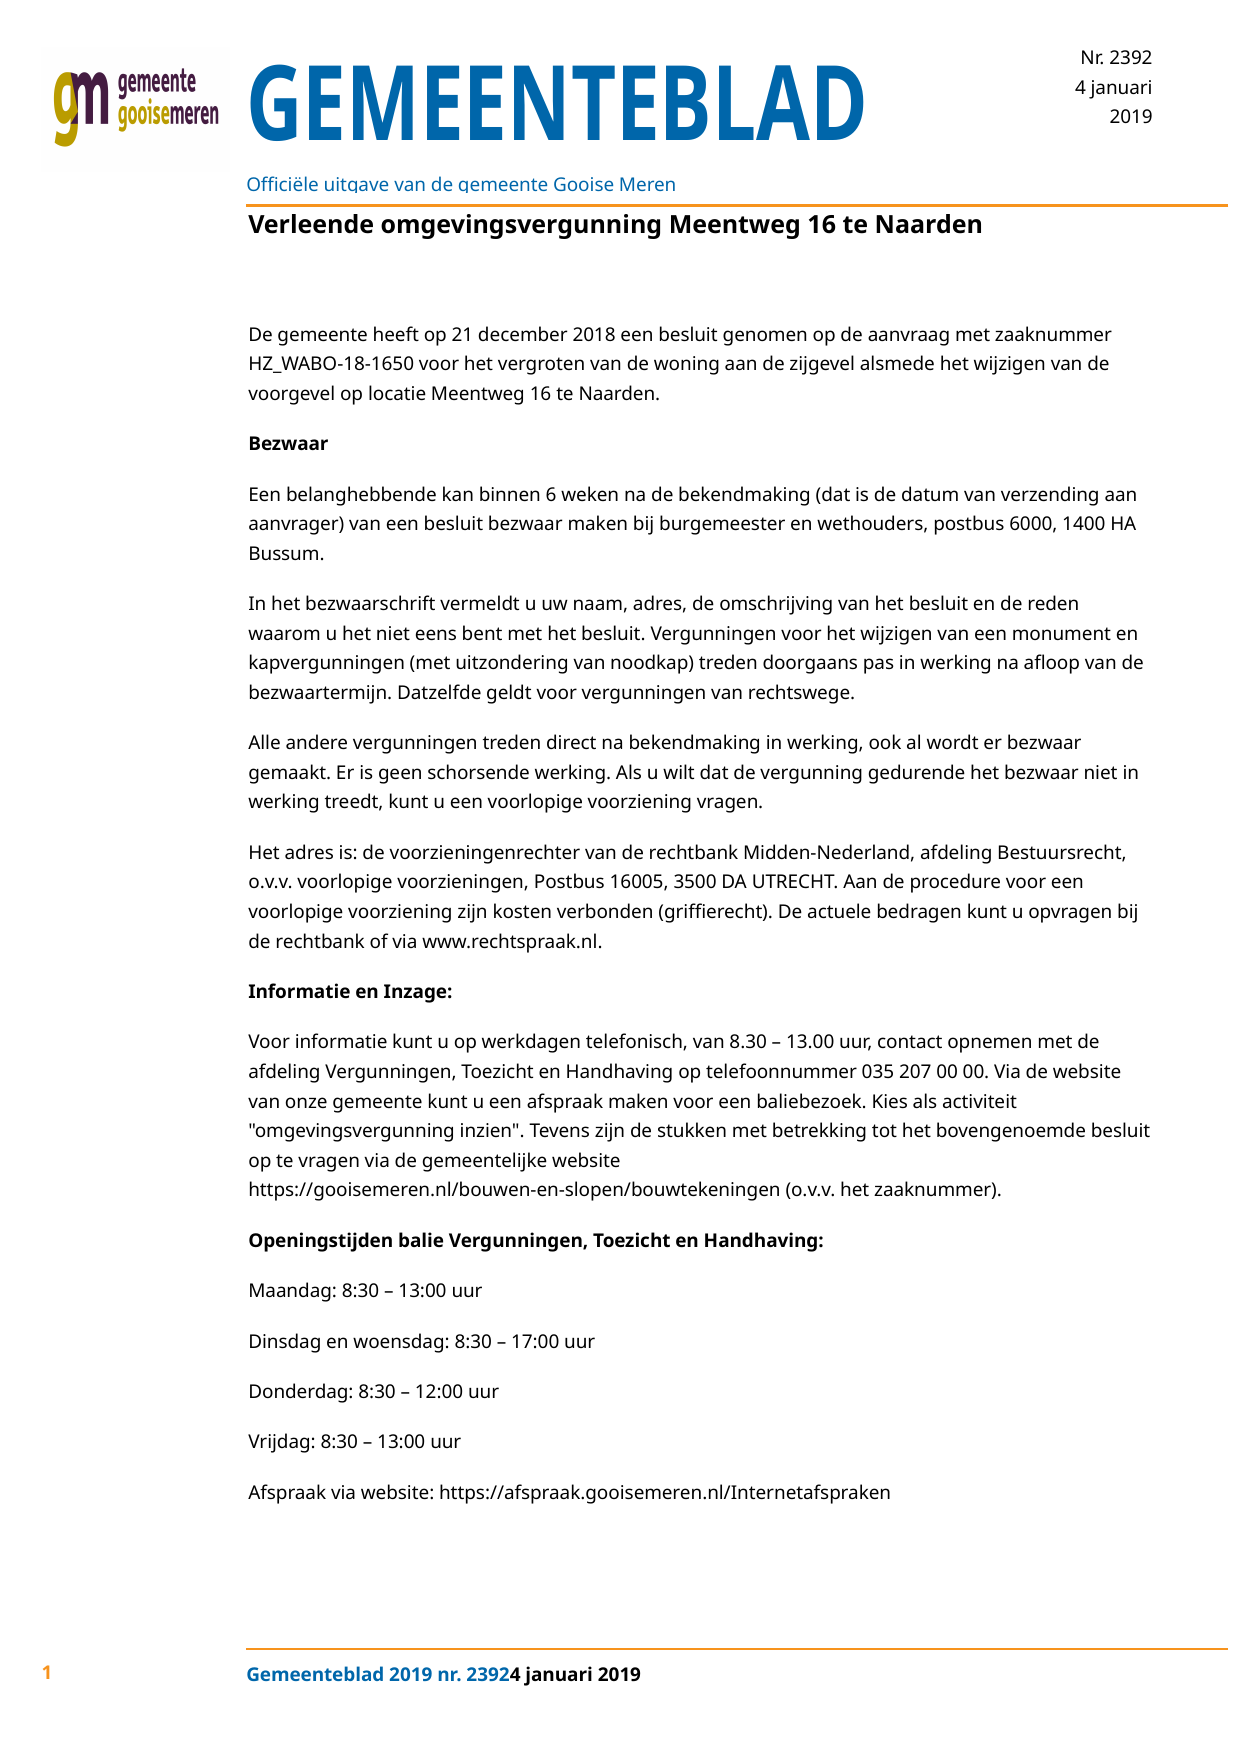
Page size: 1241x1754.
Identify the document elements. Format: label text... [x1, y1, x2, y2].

text In het bezwaarschrift vermeldt u uw naam, adres, de omschrijving van het besluit en de reden waarom u het niet eens bent met het besluit. Vergunningen voor het wijzigen van een monument en kapvergunningen (met uitzondering van noodkap) treden doorgaans pas in werking na afloop van de bezwaartermijn. Datzelfde geldt voor vergunningen van rechtswege. [248, 590, 1152, 705]
text Informatie en Inzage: [248, 978, 1152, 1004]
text Afspraak via website: https://afspraak.gooisemeren.nl/Internetafspraken [248, 1479, 1152, 1505]
text Het adres is: de voorzieningenrechter van de rechtbank Midden-Nederland, afdeling Bestuursrecht, o.v.v. voorlopige voorzieningen, Postbus 16005, 3500 DA UTRECHT. Aan de procedure voor een voorlopige voorziening zijn kosten verbonden (griffierecht). De actuele bedragen kunt u opvragen bij de rechtbank of via www.rechtspraak.nl. [248, 839, 1152, 953]
text Verleende omgevingsvergunning Meentweg 16 te Naarden [248, 207, 1152, 241]
text Alle andere vergunningen treden direct na bekendmaking in werking, ook al wordt er bezwaar gemaakt. Er is geen schorsende werking. Als u wilt dat de vergunning gedurende het bezwaar niet in werking treedt, kunt u een voorlopige voorziening vragen. [248, 729, 1152, 814]
text Bezwaar [248, 430, 1152, 456]
text Donderdag: 8:30 – 12:00 uur [248, 1378, 1152, 1404]
text Dinsdag en woensdag: 8:30 – 17:00 uur [248, 1328, 1152, 1353]
text Openingstijden balie Vergunningen, Toezicht en Handhaving: [248, 1227, 1152, 1253]
text Vrijdag: 8:30 – 13:00 uur [248, 1429, 1152, 1454]
text Voor informatie kunt u op werkdagen telefonisch, van 8.30 – 13.00 uur, contact opnemen met de afdeling Vergunningen, Toezicht en Handhaving op telefoonnummer 035 207 00 00. Via de website van onze gemeente kunt u een afspraak maken voor een baliebezoek. Kies als activiteit "omgevingsvergunning inzien". Tevens zijn de stukken met betrekking tot het bovengenoemde besluit op te vragen via de gemeentelijke website https://gooisemeren.nl/bouwen-en-slopen/bouwtekeningen (o.v.v. het zaaknummer). [248, 1029, 1152, 1202]
text Maandag: 8:30 – 13:00 uur [248, 1277, 1152, 1303]
picture [41, 47, 231, 172]
text De gemeente heeft op 21 december 2018 een besluit genomen op de aanvraag met zaaknummer HZ_WABO-18-1650 voor het vergroten van de woning aan de zijgevel alsmede het wijzigen van de voorgevel op locatie Meentweg 16 te Naarden. [248, 321, 1152, 406]
text Een belanghebbende kan binnen 6 weken na de bekendmaking (dat is de datum van verzending aan aanvrager) van een besluit bezwaar maken bij burgemeester en wethouders, postbus 6000, 1400 HA Bussum. [248, 481, 1152, 566]
